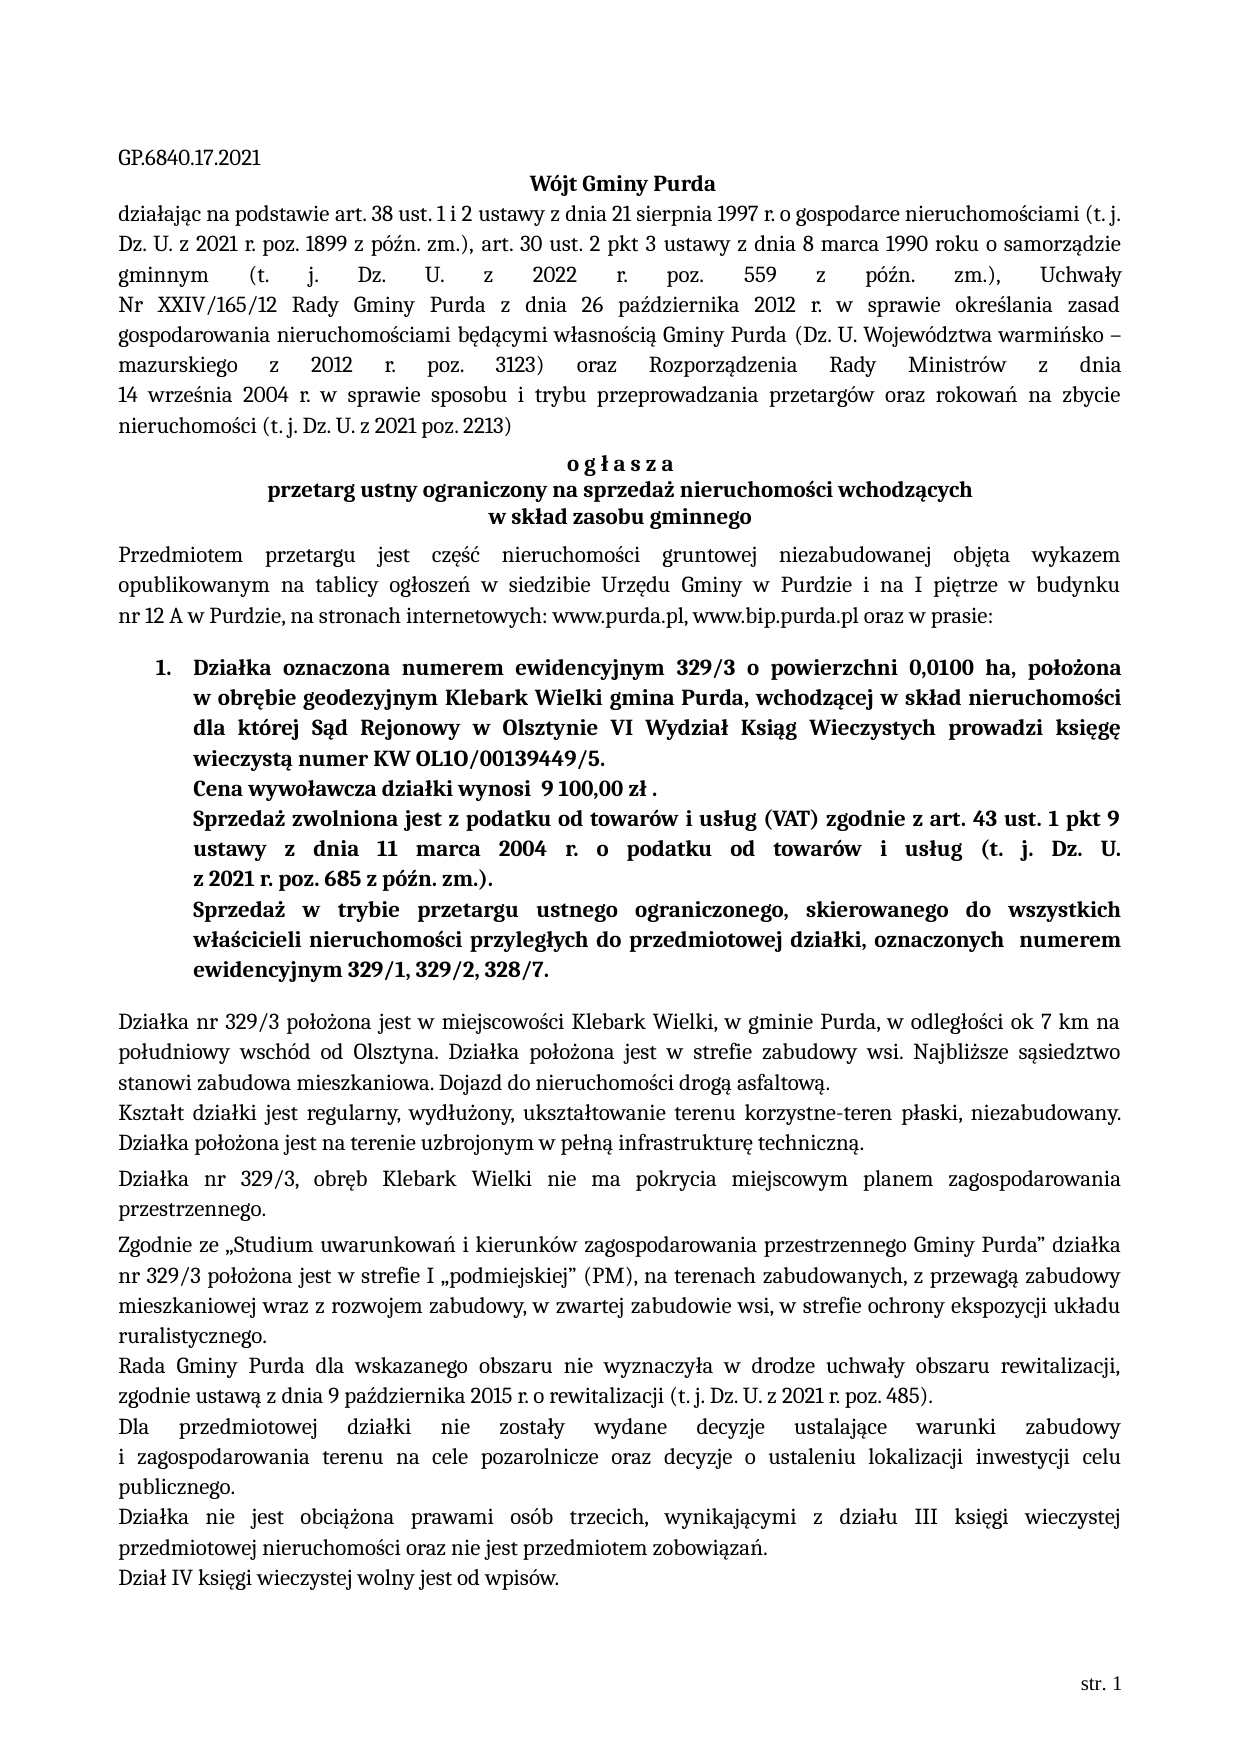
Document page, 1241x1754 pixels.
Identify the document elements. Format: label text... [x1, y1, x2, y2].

text Wójt Gminy Purda [118, 171, 1122, 197]
list Działka oznaczona numerem ewidencyjnym 329/3 o powierzchni 0,0100 ha, położona w obrębie geodezyjnym Klebark Wielki gmina Purda, wchodzącej w skład nieruchomości dla której Sąd Rejonowy w Olsztynie VI Wydział Ksiąg Wieczystych prowadzi księgę wieczystą numer KW OL1O/00139449/5. [156, 655, 1122, 772]
text w skład zasobu gminnego [118, 504, 1122, 530]
text Cena wywoławcza działki wynosi 9 100,00 zł . [193, 776, 1122, 802]
text Dział IV księgi wieczystej wolny jest od wpisów. [118, 1564, 1122, 1591]
text Sprzedaż zwolniona jest z podatku od towarów i usług (VAT) zgodnie z art. 43 ust. 1 pkt 9 ustawy z dnia 11 marca 2004 r. o podatku od towarów i usług (t. j. Dz. U. z 2021 r. poz. 685 z późn. zm.). [193, 806, 1122, 892]
text Działka nie jest obciążona prawami osób trzecich, wynikającymi z działu III księgi wieczystej przedmiotowej nieruchomości oraz nie jest przedmiotem zobowiązań. [118, 1504, 1122, 1561]
text Rada Gminy Purda dla wskazanego obszaru nie wyznaczyła w drodze uchwały obszaru rewitalizacji, zgodnie ustawą z dnia 9 października 2015 r. o rewitalizacji (t. j. Dz. U. z 2021 r. poz. 485). [118, 1353, 1122, 1410]
text GP.6840.17.2021 [118, 144, 1122, 171]
text działając na podstawie art. 38 ust. 1 i 2 ustawy z dnia 21 sierpnia 1997 r. o gospodarce nieruchomościami (t. j. Dz. U. z 2021 r. poz. 1899 z późn. zm.), art. 30 ust. 2 pkt 3 ustawy z dnia 8 marca 1990 roku o samorządzie gminnym (t. j. Dz. U. z 2022 r. poz. 559 z późn. zm.), Uchwały Nr XXIV/165/12 Rady Gminy Purda z dnia 26 października 2012 r. w sprawie określania zasad gospodarowania nieruchomościami będącymi własnością Gminy Purda (Dz. U. Województwa warmińsko – mazurskiego z 2012 r. poz. 3123) oraz Rozporządzenia Rady Ministrów z dnia 14 września 2004 r. w sprawie sposobu i trybu przeprowadzania przetargów oraz rokowań na zbycie nieruchomości (t. j. Dz. U. z 2021 poz. 2213) [118, 201, 1122, 439]
text Kształt działki jest regularny, wydłużony, ukształtowanie terenu korzystne-teren płaski, niezabudowany. Działka położona jest na terenie uzbrojonym w pełną infrastrukturę techniczną. [118, 1099, 1122, 1156]
text o g ł a s z a [118, 451, 1122, 477]
text Zgodnie ze „Studium uwarunkowań i kierunków zagospodarowania przestrzennego Gminy Purda” działka nr 329/3 położona jest w strefie I „podmiejskiej” (PM), na terenach zabudowanych, z przewagą zabudowy mieszkaniowej wraz z rozwojem zabudowy, w zwartej zabudowie wsi, w strefie ochrony ekspozycji układu ruralistycznego. [118, 1232, 1122, 1349]
text Przedmiotem przetargu jest część nieruchomości gruntowej niezabudowanej objęta wykazem opublikowanym na tablicy ogłoszeń w siedzibie Urzędu Gminy w Purdzie i na I piętrze w budynku nr 12 A w Purdzie, na stronach internetowych: www.purda.pl, www.bip.purda.pl oraz w prasie: [118, 542, 1122, 629]
text Sprzedaż w trybie przetargu ustnego ograniczonego, skierowanego do wszystkich właścicieli nieruchomości przyległych do przedmiotowej działki, oznaczonych numerem ewidencyjnym 329/1, 329/2, 328/7. [193, 896, 1122, 983]
text Działka nr 329/3 położona jest w miejscowości Klebark Wielki, w gminie Purda, w odległości ok 7 km na południowy wschód od Olsztyna. Działka położona jest w strefie zabudowy wsi. Najbliższe sąsiedztwo stanowi zabudowa mieszkaniowa. Dojazd do nieruchomości drogą asfaltową. [118, 1009, 1122, 1096]
text Dla przedmiotowej działki nie zostały wydane decyzje ustalające warunki zabudowy i zagospodarowania terenu na cele pozarolnicze oraz decyzje o ustaleniu lokalizacji inwestycji celu publicznego. [118, 1413, 1122, 1500]
text Działka nr 329/3, obręb Klebark Wielki nie ma pokrycia miejscowym planem zagospodarowania przestrzennego. [118, 1166, 1122, 1222]
text przetarg ustny ograniczony na sprzedaż nieruchomości wchodzących [118, 477, 1122, 504]
